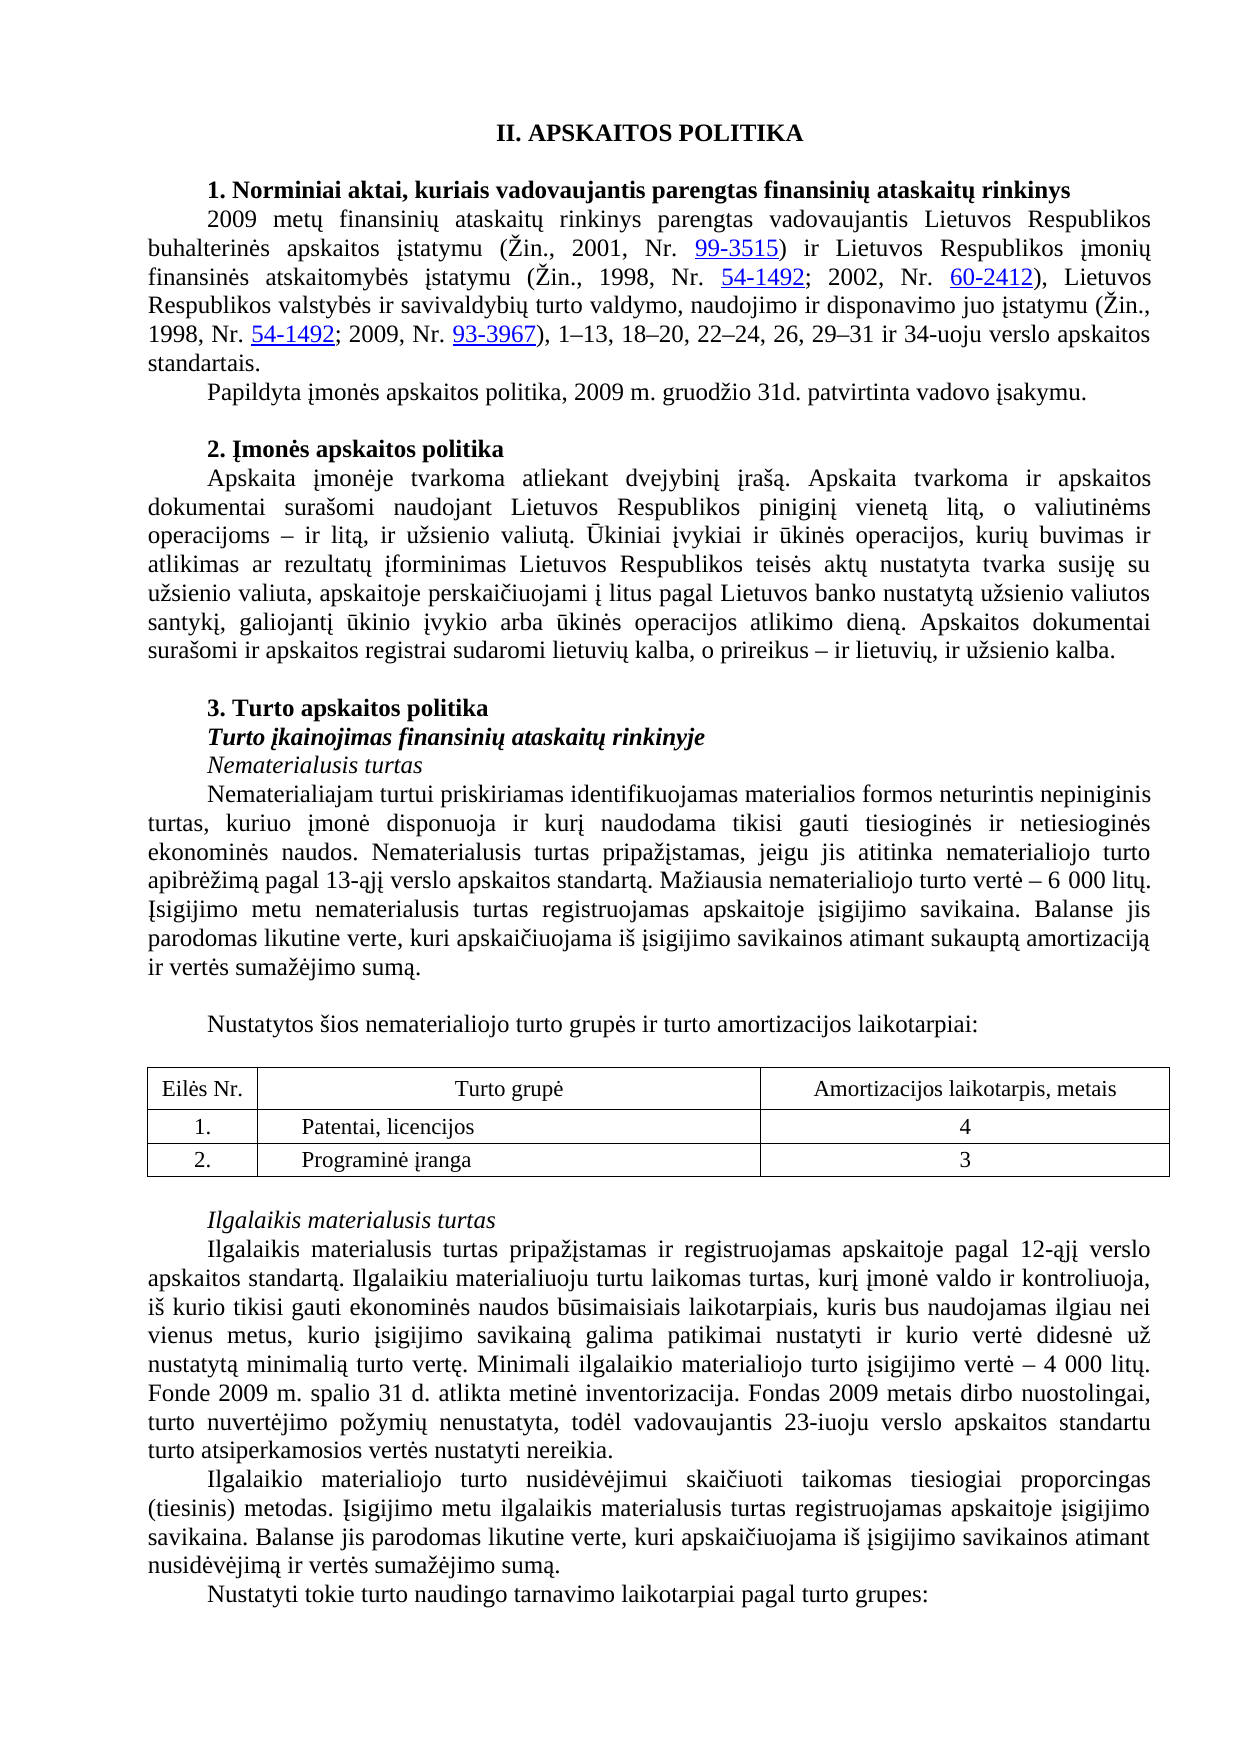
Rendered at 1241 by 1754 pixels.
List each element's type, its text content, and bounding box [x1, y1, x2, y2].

text Nustatytos šios nematerialiojo turto grupės ir turto amortizacijos laikotarpiai: [148, 1009, 1152, 1038]
text 3. Turto apskaitos politika [148, 693, 1152, 722]
text Turto įkainojimas finansinių ataskaitų rinkinyje [148, 722, 1152, 751]
text Nematerialiajam turtui priskiriamas identifikuojamas materialios formos neturintis nepiniginis turtas, kuriuo įmonė disponuoja ir kurį naudodama tikisi gauti tiesioginės ir netiesioginės ekonominės naudos. Nematerialusis turtas pripažįstamas, jeigu jis atitinka nematerialiojo turto apibrėžimą pagal 13-ąjį verslo apskaitos standartą. Mažiausia nematerialiojo turto vertė – 6 000 litų. Įsigijimo metu nematerialusis turtas registruojamas apskaitoje įsigijimo savikaina. Balanse jis parodomas likutine verte, kuri apskaičiuojama iš įsigijimo savikainos atimant sukauptą amortizaciją ir vertės sumažėjimo sumą. [148, 779, 1152, 981]
text Nematerialusis turtas [148, 751, 1152, 779]
table_cell 1. [148, 1110, 257, 1143]
text Papildyta įmonės apskaitos politika, 2009 m. gruodžio 31d. patvirtinta vadovo įsakymu. [148, 377, 1152, 406]
table_cell 4 [761, 1110, 1169, 1143]
text Nustatyti tokie turto naudingo tarnavimo laikotarpiai pagal turto grupes: [148, 1579, 1152, 1608]
text 2. Įmonės apskaitos politika [148, 434, 1152, 463]
text Apskaita įmonėje tvarkoma atliekant dvejybinį įrašą. Apskaita tvarkoma ir apskaitos dokumentai surašomi naudojant Lietuvos Respublikos piniginį vienetą litą, o valiutinėms operacijoms – ir litą, ir užsienio valiutą. Ūkiniai įvykiai ir ūkinės operacijos, kurių buvimas ir atlikimas ar rezultatų įforminimas Lietuvos Respublikos teisės aktų nustatyta tvarka susiję su užsienio valiuta, apskaitoje perskaičiuojami į litus pagal Lietuvos banko nustatytą užsienio valiutos santykį, galiojantį ūkinio įvykio arba ūkinės operacijos atlikimo dieną. Apskaitos dokumentai surašomi ir apskaitos registrai sudaromi lietuvių kalba, o prireikus – ir lietuvių, ir užsienio kalba. [148, 463, 1152, 664]
table_header Turto grupė [258, 1068, 760, 1109]
text Ilgalaikis materialusis turtas [148, 1206, 1152, 1234]
table_cell 2. [148, 1144, 257, 1176]
table_header Amortizacijos laikotarpis, metais [761, 1068, 1169, 1109]
text Ilgalaikis materialusis turtas pripažįstamas ir registruojamas apskaitoje pagal 12-ąjį verslo apskaitos standartą. Ilgalaikiu materialiuoju turtu laikomas turtas, kurį įmonė valdo ir kontroliuoja, iš kurio tikisi gauti ekonominės naudos būsimaisiais laikotarpiais, kuris bus naudojamas ilgiau nei vienus metus, kurio įsigijimo savikainą galima patikimai nustatyti ir kurio vertė didesnė už nustatytą minimalią turto vertę. Minimali ilgalaikio materialiojo turto įsigijimo vertė – 4 000 litų. Fonde 2009 m. spalio 31 d. atlikta metinė inventorizacija. Fondas 2009 metais dirbo nuostolingai, turto nuvertėjimo požymių nenustatyta, todėl vadovaujantis 23-iuoju verslo apskaitos standartu turto atsiperkamosios vertės nustatyti nereikia. [148, 1234, 1152, 1464]
text 2009 metų finansinių ataskaitų rinkinys parengtas vadovaujantis Lietuvos Respublikos buhalterinės apskaitos įstatymu (Žin., 2001, Nr. 99-3515) ir Lietuvos Respublikos įmonių finansinės atskaitomybės įstatymu (Žin., 1998, Nr. 54-1492; 2002, Nr. 60-2412), Lietuvos Respublikos valstybės ir savivaldybių turto valdymo, naudojimo ir disponavimo juo įstatymu (Žin., 1998, Nr. 54-1492; 2009, Nr. 93-3967), 1–13, 18–20, 22–24, 26, 29–31 ir 34-uoju verslo apskaitos standartais. [148, 204, 1152, 377]
table_cell Programinė įranga [258, 1144, 760, 1176]
table_cell Patentai, licencijos [258, 1110, 760, 1143]
text 1. Norminiai aktai, kuriais vadovaujantis parengtas finansinių ataskaitų rinkinys [148, 176, 1152, 204]
table_header Eilės Nr. [148, 1068, 257, 1109]
text II. Apskaitos politika [148, 118, 1152, 147]
text Ilgalaikio materialiojo turto nusidėvėjimui skaičiuoti taikomas tiesiogiai proporcingas (tiesinis) metodas. Įsigijimo metu ilgalaikis materialusis turtas registruojamas apskaitoje įsigijimo savikaina. Balanse jis parodomas likutine verte, kuri apskaičiuojama iš įsigijimo savikainos atimant nusidėvėjimą ir vertės sumažėjimo sumą. [148, 1464, 1152, 1579]
table_cell 3 [761, 1144, 1169, 1176]
